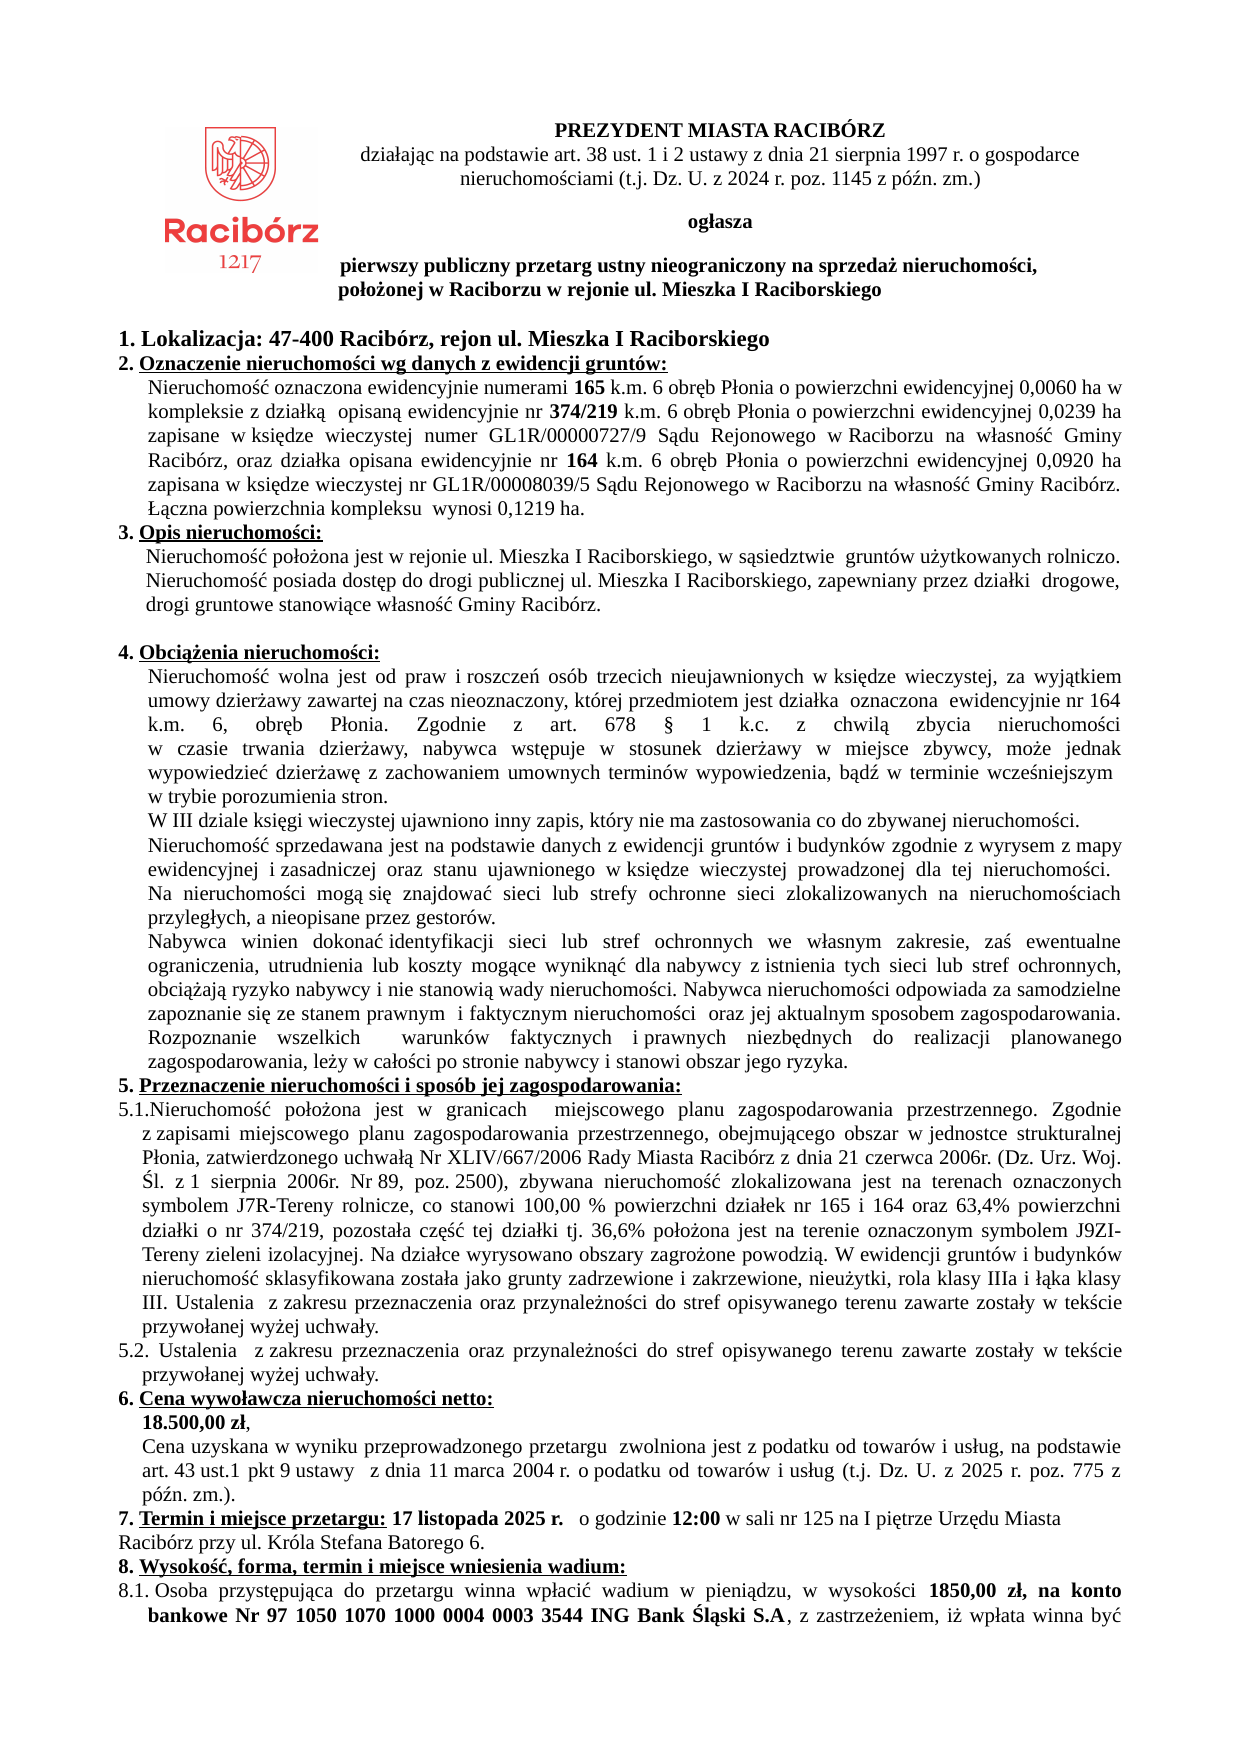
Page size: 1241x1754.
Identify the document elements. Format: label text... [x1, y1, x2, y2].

text [118, 209, 165, 233]
text 6. Cena wywoławcza nieruchomości netto: [118, 1386, 1122, 1410]
text Nieruchomość oznaczona ewidencyjnie numerami 165 k.m. 6 obręb Płonia o powierzchni ewidencyjnej 0,0060 ha w kompleksie z działką opisaną ewidencyjnie nr 374/219 k.m. 6 obręb Płonia o powierzchni ewidencyjnej 0,0239 ha zapisane w księdze wieczystej numer GL1R/00000727/9 Sądu Rejonowego w Raciborzu na własność Gminy Racibórz, oraz działka opisana ewidencyjnie nr 164 k.m. 6 obręb Płonia o powierzchni ewidencyjnej 0,0920 ha zapisana w księdze wieczystej nr GL1R/00008039/5 Sądu Rejonowego w Raciborzu na własność Gminy Racibórz. Łączna powierzchnia kompleksu wynosi 0,1219 ha. [148, 375, 1122, 520]
text W III dziale księgi wieczystej ujawniono inny zapis, który nie ma zastosowania co do zbywanej nieruchomości. [148, 808, 1122, 832]
text ogłasza [319, 209, 1122, 233]
text 2. Oznaczenie nieruchomości wg danych z ewidencji gruntów: [118, 351, 1122, 375]
text Nieruchomość wolna jest od praw i roszczeń osób trzecich nieujawnionych w księdze wieczystej, za wyjątkiem umowy dzierżawy zawartej na czas nieoznaczony, której przedmiotem jest działka oznaczona ewidencyjnie nr 164 k.m. 6, obręb Płonia. Zgodnie z art. 678 § 1 k.c. z chwilą zbycia nieruchomości w czasie trwania dzierżawy, nabywca wstępuje w stosunek dzierżawy w miejsce zbywcy, może jednak wypowiedzieć dzierżawę z zachowaniem umownych terminów wypowiedzenia, bądź w terminie wcześniejszym w trybie porozumienia stron. [148, 664, 1122, 808]
text PREZYDENT MIASTA RACIBÓRZ [118, 118, 1122, 142]
text 5.2. Ustalenia z zakresu przeznaczenia oraz przynależności do stref opisywanego terenu zawarte zostały w tekście przywołanej wyżej uchwały. [118, 1338, 1122, 1386]
text 8. Wysokość, forma, termin i miejsce wniesienia wadium: [118, 1554, 1122, 1578]
picture [165, 127, 319, 273]
text pierwszy publiczny przetarg ustny nieograniczony na sprzedaż nieruchomości, położonej w Raciborzu w rejonie ul. Mieszka I Raciborskiego [118, 253, 1122, 301]
text 18.500,00 zł, [112, 1410, 1122, 1434]
text Nieruchomość położona jest w rejonie ul. Mieszka I Raciborskiego, w sąsiedztwie gruntów użytkowanych rolniczo. Nieruchomość posiada dostęp do drogi publicznej ul. Mieszka I Raciborskiego, zapewniany przez działki drogowe, drogi gruntowe stanowiące własność Gminy Racibórz. [117, 544, 1121, 616]
text 3. Opis nieruchomości: [118, 520, 1122, 544]
text 4. Obciążenia nieruchomości: [118, 640, 1122, 664]
text 8.1. Osoba przystępująca do przetargu winna wpłacić wadium w pieniądzu, w wysokości 1850,00 zł, na konto bankowe Nr 97 1050 1070 1000 0004 0003 3544 ING Bank Śląski S.A, z zastrzeżeniem, iż wpłata winna być [118, 1578, 1122, 1627]
text działając na podstawie art. 38 ust. 1 i 2 ustawy z dnia 21 sierpnia 1997 r. o gospodarce nieruchomościami (t.j. Dz. U. z 2024 r. poz. 1145 z późn. zm.) [319, 142, 1122, 190]
text 5. Przeznaczenie nieruchomości i sposób jej zagospodarowania: [118, 1073, 1122, 1097]
text Cena uzyskana w wyniku przeprowadzonego przetargu zwolniona jest z podatku od towarów i usług, na podstawie art. 43 ust.1 pkt 9 ustawy z dnia 11 marca 2004 r. o podatku od towarów i usług (t.j. Dz. U. z 2025 r. poz. 775 z późn. zm.). [112, 1434, 1122, 1506]
text 5.1.Nieruchomość położona jest w granicach miejscowego planu zagospodarowania przestrzennego. Zgodnie z zapisami miejscowego planu zagospodarowania przestrzennego, obejmującego obszar w jednostce strukturalnej Płonia, zatwierdzonego uchwałą Nr XLIV/667/2006 Rady Miasta Racibórz z dnia 21 czerwca 2006r. (Dz. Urz. Woj. Śl. z 1 sierpnia 2006r. Nr 89, poz. 2500), zbywana nieruchomość zlokalizowana jest na terenach oznaczonych symbolem J7R-Tereny rolnicze, co stanowi 100,00 % powierzchni działek nr 165 i 164 oraz 63,4% powierzchni działki o nr 374/219, pozostała część tej działki tj. 36,6% położona jest na terenie oznaczonym symbolem J9ZI-Tereny zieleni izolacyjnej. Na działce wyrysowano obszary zagrożone powodzią. W ewidencji gruntów i budynków nieruchomość sklasyfikowana została jako grunty zadrzewione i zakrzewione, nieużytki, rola klasy IIIa i łąka klasy III. Ustalenia z zakresu przeznaczenia oraz przynależności do stref opisywanego terenu zawarte zostały w tekście przywołanej wyżej uchwały. [118, 1097, 1122, 1338]
text 1. Lokalizacja: 47-400 Racibórz, rejon ul. Mieszka I Raciborskiego [118, 325, 1122, 351]
text 7. Termin i miejsce przetargu: 17 listopada 2025 r. o godzinie 12:00 w sali nr 125 na I piętrze Urzędu Miasta Racibórz przy ul. Króla Stefana Batorego 6. [118, 1506, 1122, 1554]
text Nieruchomość sprzedawana jest na podstawie danych z ewidencji gruntów i budynków zgodnie z wyrysem z mapy ewidencyjnej i zasadniczej oraz stanu ujawnionego w księdze wieczystej prowadzonej dla tej nieruchomości. Na nieruchomości mogą się znajdować sieci lub strefy ochronne sieci zlokalizowanych na nieruchomościach przyległych, a nieopisane przez gestorów. Nabywca winien dokonać identyfikacji sieci lub stref ochronnych we własnym zakresie, zaś ewentualne ograniczenia, utrudnienia lub koszty mogące wyniknąć dla nabywcy z istnienia tych sieci lub stref ochronnych, obciążają ryzyko nabywcy i nie stanowią wady nieruchomości. Nabywca nieruchomości odpowiada za samodzielne zapoznanie się ze stanem prawnym i faktycznym nieruchomości oraz jej aktualnym sposobem zagospodarowania. Rozpoznanie wszelkich warunków faktycznych i prawnych niezbędnych do realizacji planowanego zagospodarowania, leży w całości po stronie nabywcy i stanowi obszar jego ryzyka. [148, 832, 1122, 1073]
